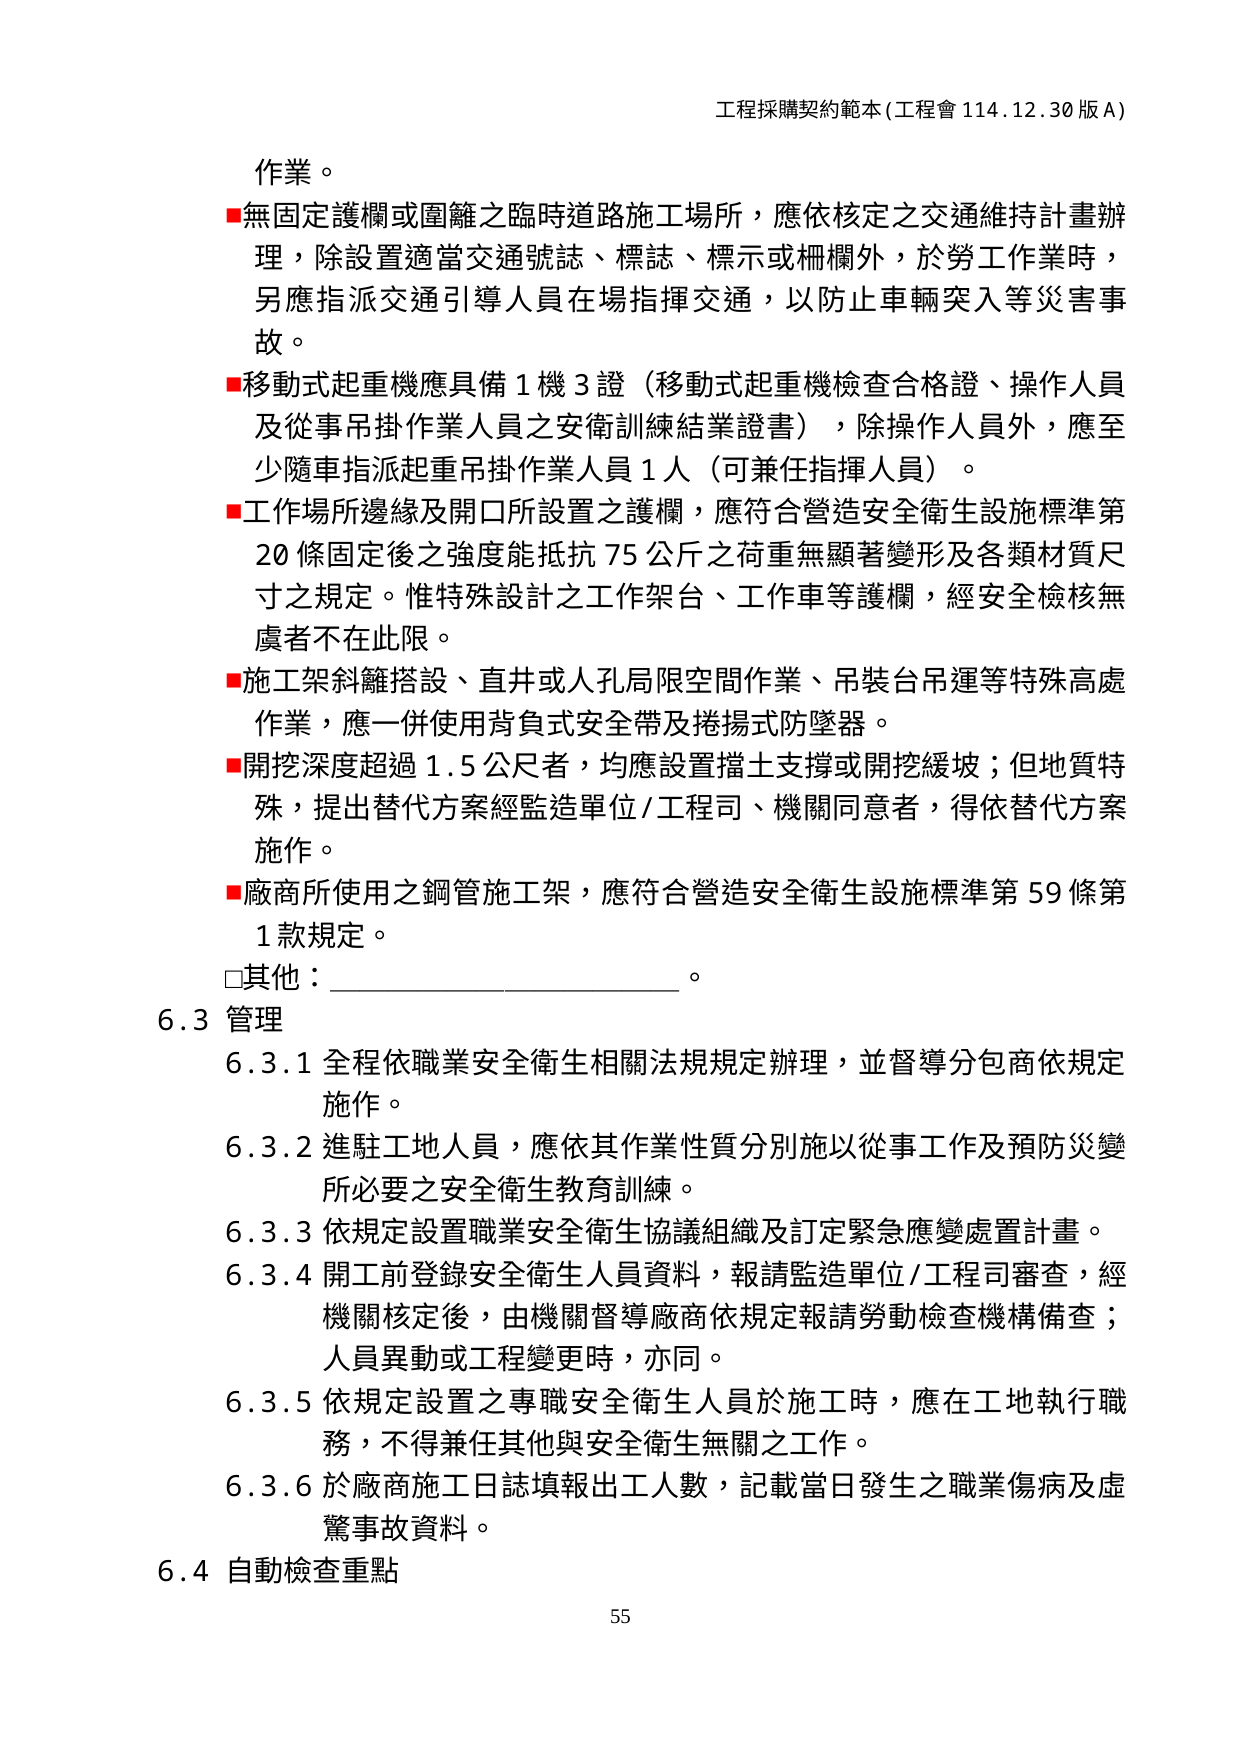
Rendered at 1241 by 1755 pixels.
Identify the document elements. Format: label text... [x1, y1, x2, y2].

text ■工作場所邊緣及開口所設置之護欄，應符合營造安全衛生設施標準第20條固定後之強度能抵抗75公斤之荷重無顯著變形及各類材質尺寸之規定。惟特殊設計之工作架台、工作車等護欄，經安全檢核無虞者不在此限。 [225, 489, 1128, 658]
list 自動檢查重點 [157, 1547, 1128, 1590]
text 作業。 [225, 150, 1128, 192]
list 依規定設置職業安全衛生協議組織及訂定緊急應變處置計畫。 [225, 1209, 1128, 1251]
text ■開挖深度超過1.5公尺者，均應設置擋土支撐或開挖緩坡；但地質特殊，提出替代方案經監造單位/工程司、機關同意者，得依替代方案施作。 [225, 743, 1128, 870]
list 於廠商施工日誌填報出工人數，記載當日發生之職業傷病及虛驚事故資料。 [225, 1463, 1128, 1547]
list 開工前登錄安全衛生人員資料，報請監造單位/工程司審查，經機關核定後，由機關督導廠商依規定報請勞動檢查機構備查；人員異動或工程變更時，亦同。 [225, 1251, 1128, 1378]
text ■移動式起重機應具備1機3證（移動式起重機檢查合格證、操作人員及從事吊掛作業人員之安衛訓練結業證書），除操作人員外，應至少隨車指派起重吊掛作業人員1人（可兼任指揮人員）。 [225, 362, 1128, 489]
list 依規定設置之專職安全衛生人員於施工時，應在工地執行職務，不得兼任其他與安全衛生無關之工作。 [225, 1378, 1128, 1463]
list 管理 [157, 997, 1128, 1039]
list 全程依職業安全衛生相關法規規定辦理，並督導分包商依規定施作。 [225, 1039, 1128, 1124]
text ■無固定護欄或圍籬之臨時道路施工場所，應依核定之交通維持計畫辦理，除設置適當交通號誌、標誌、標示或柵欄外，於勞工作業時，另應指派交通引導人員在場指揮交通，以防止車輛突入等災害事故。 [225, 192, 1128, 362]
text □其他：＿＿＿＿＿＿＿＿＿＿＿＿。 [225, 954, 1128, 997]
text ■廠商所使用之鋼管施工架，應符合營造安全衛生設施標準第59條第1款規定。 [225, 870, 1128, 954]
text ■施工架斜籬搭設、直井或人孔局限空間作業、吊裝台吊運等特殊高處作業，應一併使用背負式安全帶及捲揚式防墜器。 [225, 658, 1128, 743]
list 進駐工地人員，應依其作業性質分別施以從事工作及預防災變所必要之安全衛生教育訓練。 [225, 1124, 1128, 1209]
